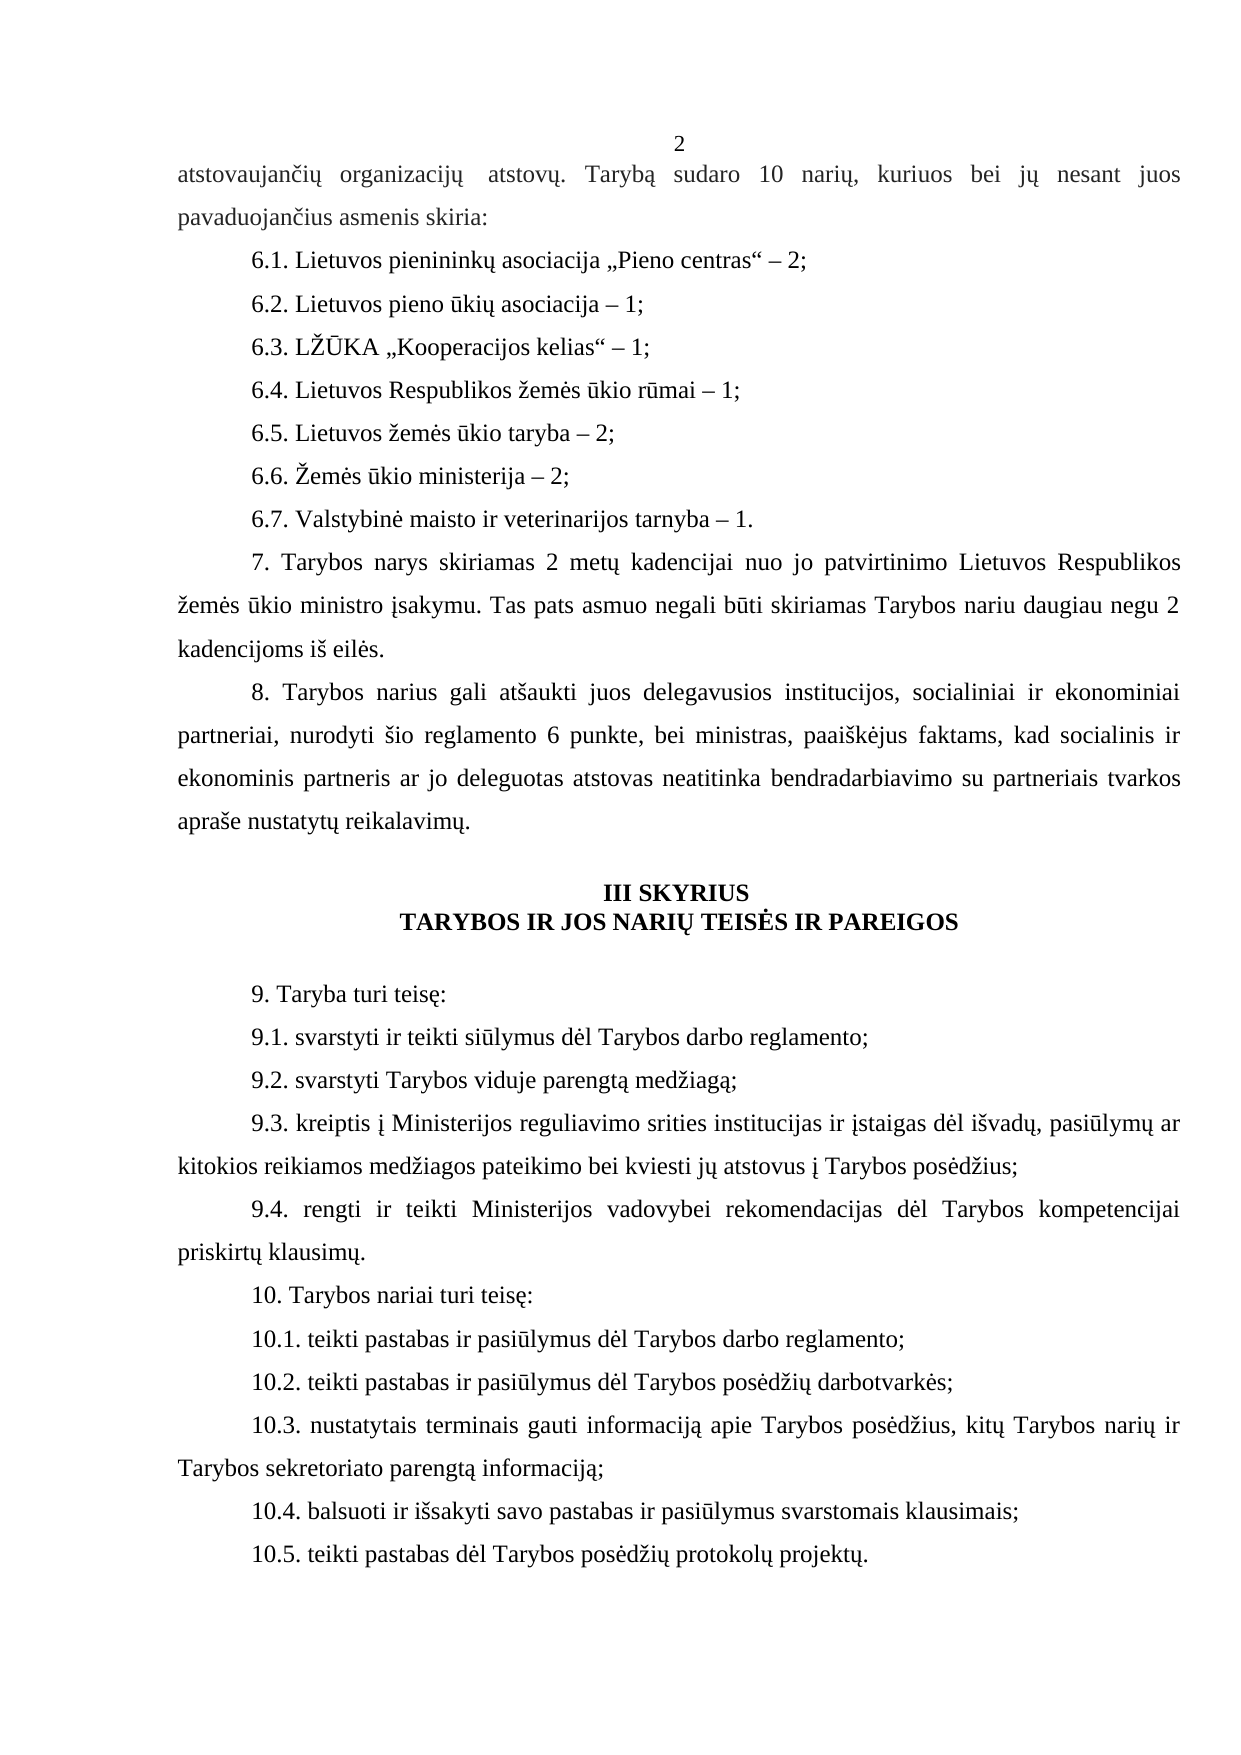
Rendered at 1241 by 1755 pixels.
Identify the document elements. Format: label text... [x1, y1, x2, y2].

text 9.1. svarstyti ir teikti siūlymus dėl Tarybos darbo reglamento; [177, 1022, 1181, 1051]
text 10.1. teikti pastabas ir pasiūlymus dėl Tarybos darbo reglamento; [177, 1324, 1181, 1352]
text 6.2. Lietuvos pieno ūkių asociacija – 1; [177, 289, 1181, 317]
text 10.5. teikti pastabas dėl Tarybos posėdžių protokolų projektų. [177, 1539, 1181, 1568]
text 10. Tarybos nariai turi teisę: [177, 1281, 1181, 1309]
text 10.2. teikti pastabas ir pasiūlymus dėl Tarybos posėdžių darbotvarkės; [177, 1367, 1181, 1396]
text III SKYRIUS [177, 878, 1181, 907]
text atstovaujančių organizacijų atstovų. Tarybą sudaro 10 narių, kuriuos bei jų nesant juos pavaduojančius asmenis skiria: [177, 159, 1181, 231]
text 6.1. Lietuvos pienininkų asociacija „Pieno centras“ – 2; [177, 246, 1181, 274]
text 9.4. rengti ir teikti Ministerijos vadovybei rekomendacijas dėl Tarybos kompetencijai priskirtų klausimų. [177, 1194, 1181, 1266]
text 8. Tarybos narius gali atšaukti juos delegavusios institucijos, socialiniai ir ekonominiai partneriai, nurodyti šio reglamento 6 punkte, bei ministras, paaiškėjus faktams, kad socialinis ir ekonominis partneris ar jo deleguotas atstovas neatitinka bendradarbiavimo su partneriais tvarkos apraše nustatytų reikalavimų. [177, 677, 1181, 835]
text 6.6. Žemės ūkio ministerija – 2; [177, 461, 1181, 490]
text 7. Tarybos narys skiriamas 2 metų kadencijai nuo jo patvirtinimo Lietuvos Respublikos žemės ūkio ministro įsakymu. Tas pats asmuo negali būti skiriamas Tarybos nariu daugiau negu 2 kadencijoms iš eilės. [177, 547, 1181, 662]
text 9. Taryba turi teisę: [177, 979, 1181, 1007]
text 9.2. svarstyti Tarybos viduje parengtą medžiagą; [177, 1065, 1181, 1094]
text 6.5. Lietuvos žemės ūkio taryba – 2; [177, 418, 1181, 447]
text TARYBOS IR JOS NARIŲ TEISĖS IR PAREIGOS [177, 907, 1181, 936]
text 9.3. kreiptis į Ministerijos reguliavimo srities institucijas ir įstaigas dėl išvadų, pasiūlymų ar kitokios reikiamos medžiagos pateikimo bei kviesti jų atstovus į Tarybos posėdžius; [177, 1108, 1181, 1180]
text 6.7. Valstybinė maisto ir veterinarijos tarnyba – 1. [177, 504, 1181, 533]
text 6.4. Lietuvos Respublikos žemės ūkio rūmai – 1; [177, 375, 1181, 404]
text 6.3. LŽŪKA „Kooperacijos kelias“ – 1; [177, 332, 1181, 361]
text 10.4. balsuoti ir išsakyti savo pastabas ir pasiūlymus svarstomais klausimais; [177, 1496, 1181, 1525]
text 10.3. nustatytais terminais gauti informaciją apie Tarybos posėdžius, kitų Tarybos narių ir Tarybos sekretoriato parengtą informaciją; [177, 1410, 1181, 1482]
